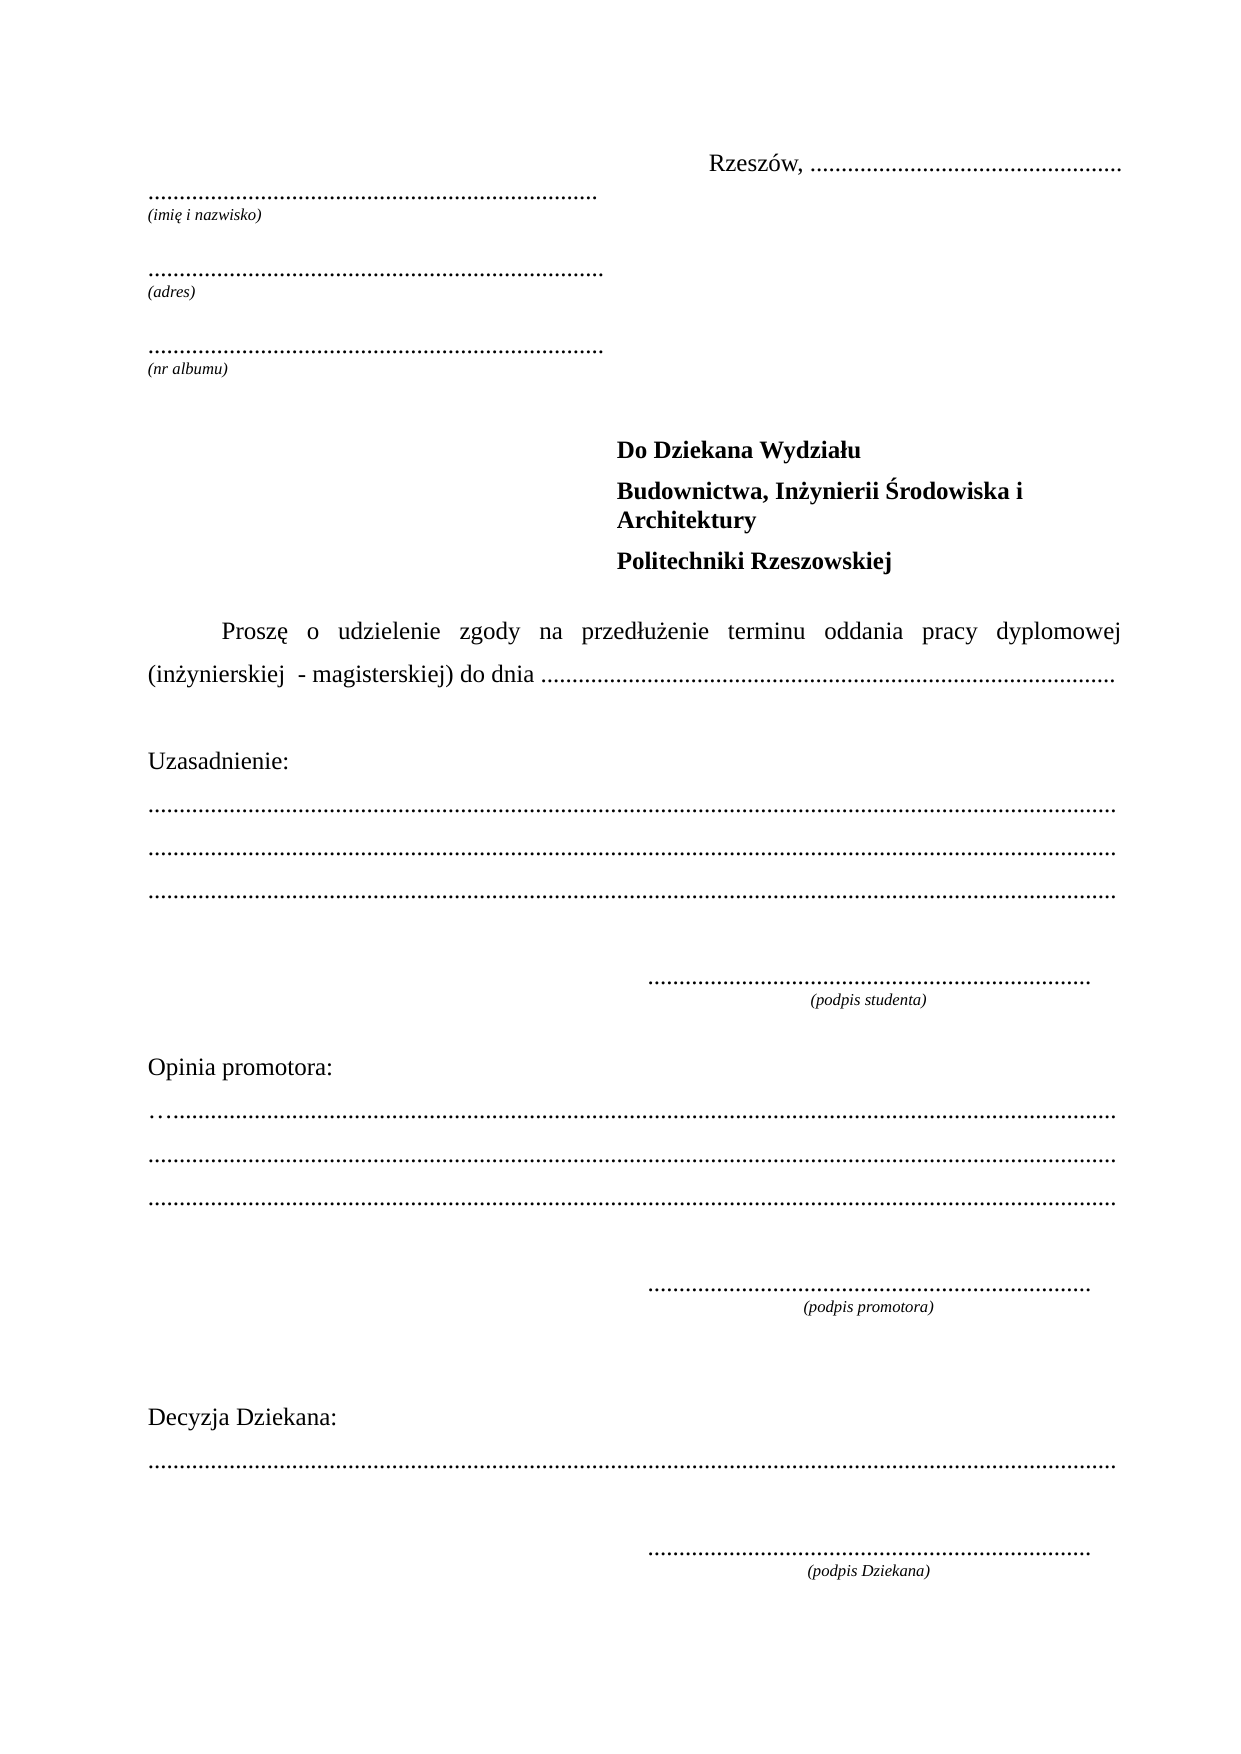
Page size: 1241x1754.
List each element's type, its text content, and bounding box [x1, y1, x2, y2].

text Budownictwa, Inżynierii Środowiska i Architektury [617, 476, 1122, 534]
text (adres) [148, 282, 1122, 301]
text …....................................................................................................................................................... ...................................................................................................................................................................................................................................................................................................................... [148, 1096, 1122, 1211]
text ......................................................................... [148, 253, 1122, 282]
text ........................................................................ [148, 176, 1122, 205]
text Do Dziekana Wydziału [617, 435, 1122, 464]
text ........................................................................................................................................................... [148, 1445, 1122, 1474]
text Opinia promotora: [148, 1052, 1122, 1081]
text (nr albumu) [148, 358, 1122, 378]
text ....................................................................... [616, 1532, 1122, 1560]
text (podpis Dziekana) [616, 1560, 1122, 1579]
text Rzeszów, .................................................. [148, 148, 1122, 176]
text ....................................................................... [616, 1268, 1122, 1297]
text ....................................................................... [616, 961, 1122, 990]
text Decyzja Dziekana: [148, 1402, 1122, 1431]
text ................................................................................................................................................................................................................................................................................................................................................................................................................................................................................. [148, 789, 1122, 904]
text Uzasadnienie: [148, 746, 1122, 774]
text Politechniki Rzeszowskiej [617, 546, 1122, 575]
text (podpis promotora) [616, 1297, 1122, 1316]
text (imię i nazwisko) [148, 205, 1122, 224]
text (podpis studenta) [616, 990, 1122, 1009]
text Proszę o udzielenie zgody na przedłużenie terminu oddania pracy dyplomowej (inżynierskiej - magisterskiej) do dnia ............................................................................................ [148, 616, 1122, 688]
text ......................................................................... [148, 330, 1122, 358]
